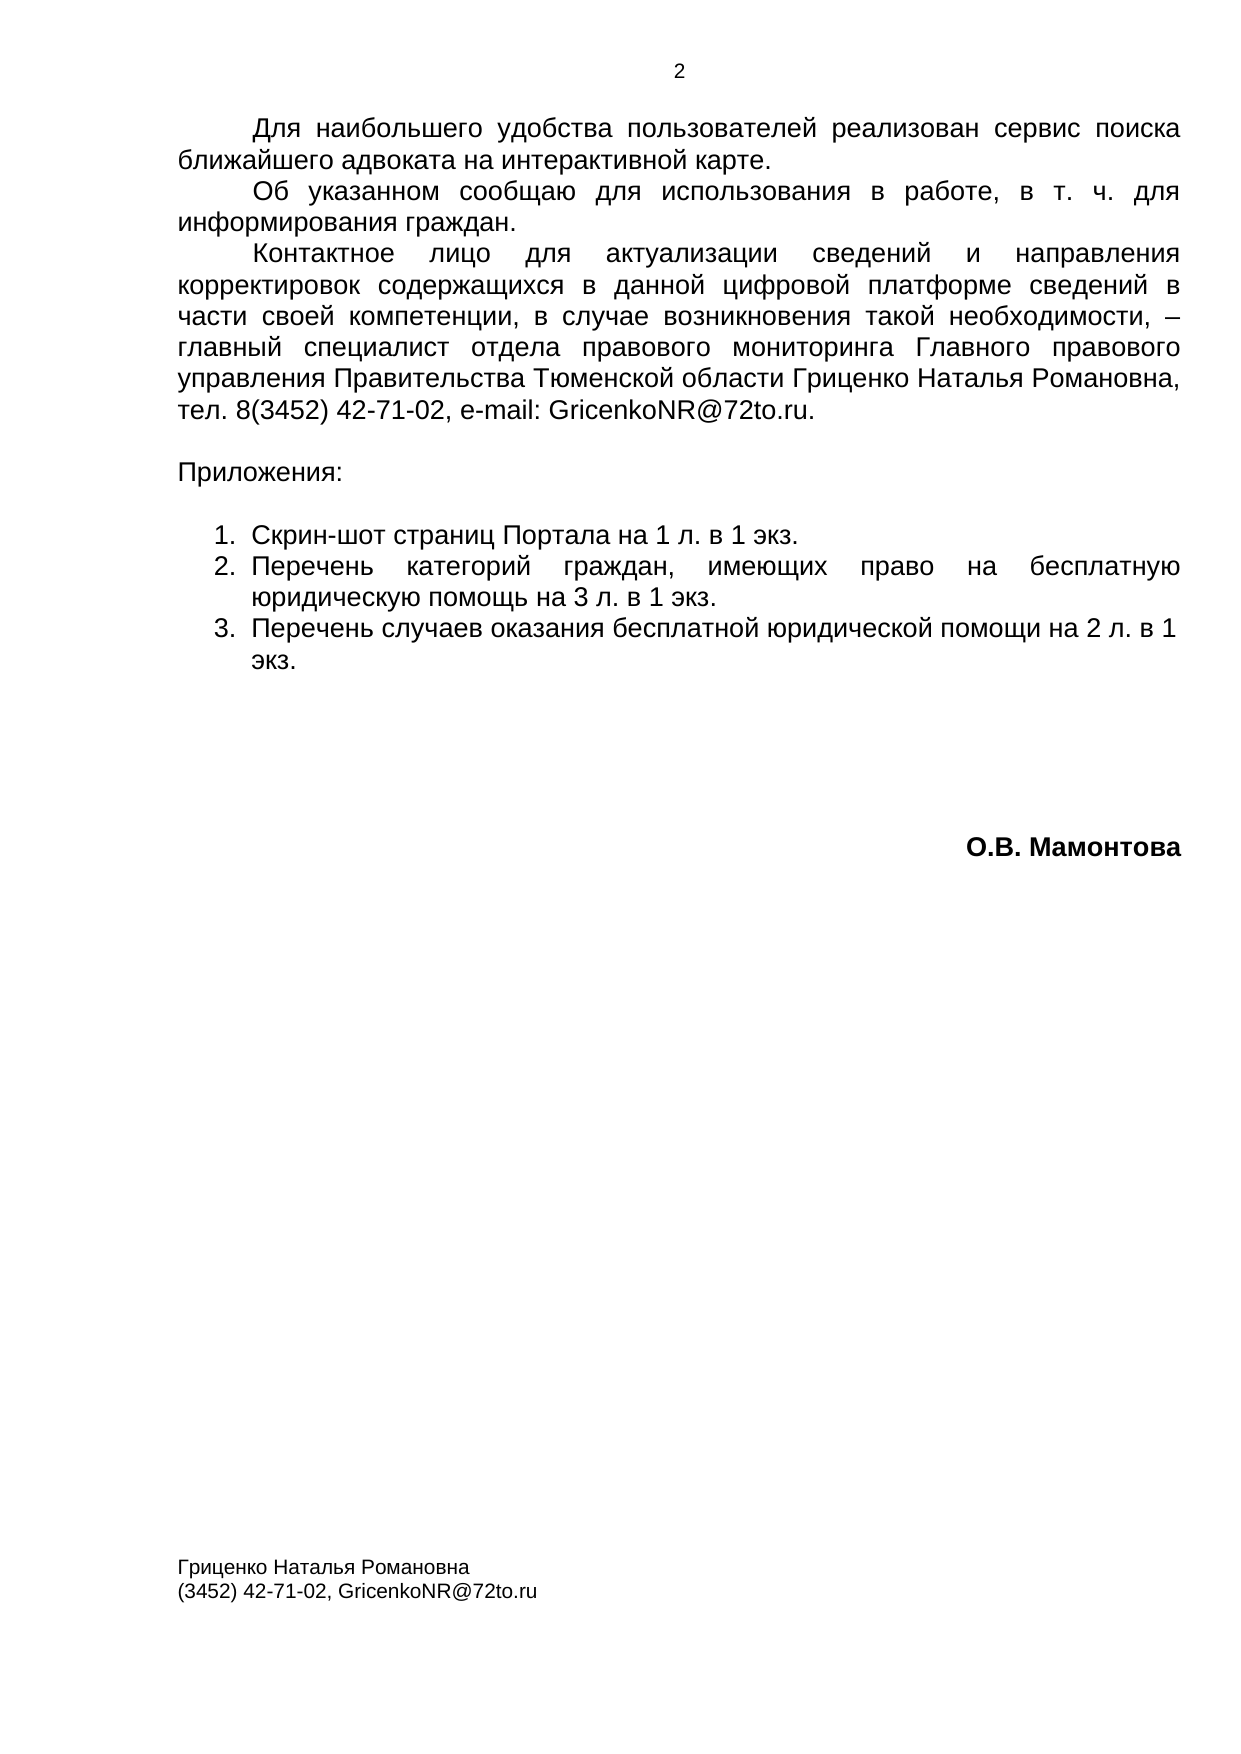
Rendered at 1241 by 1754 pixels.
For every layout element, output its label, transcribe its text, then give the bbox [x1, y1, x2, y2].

text <SED-SIGN> [177, 867, 1181, 898]
text Контактное лицо для актуализации сведений и направления корректировок содержащихся в данной цифровой платформе сведений в части своей компетенции, в случае возникновения такой необходимости, – главный специалист отдела правового мониторинга Главного правового управления Правительства Тюменской области Гриценко Наталья Романовна, тел. 8(3452) 42-71-02, е-mail: GricenkoNR@72to.ru. [177, 237, 1181, 425]
list Скрин-шот страниц Портала на 1 л. в 1 экз. [213, 519, 1181, 550]
list Перечень категорий граждан, имеющих право на бесплатную юридическую помощь на 3 л. в 1 экз. [213, 550, 1181, 612]
text Об указанном сообщаю для использования в работе, в т. ч. для информирования граждан. [177, 175, 1181, 237]
list Перечень случаев оказания бесплатной юридической помощи на 2 л. в 1 экз. [213, 612, 1181, 675]
text Приложения: [177, 456, 1181, 487]
text Для наибольшего удобства пользователей реализован сервис поиска ближайшего адвоката на интерактивной карте. [177, 112, 1181, 175]
text Гриценко Наталья Романовна [177, 1555, 1181, 1579]
text (3452) 42-71-02, GricenkoNR@72to.ru [177, 1579, 1181, 1603]
text О.В. Мамонтова [177, 831, 1240, 862]
